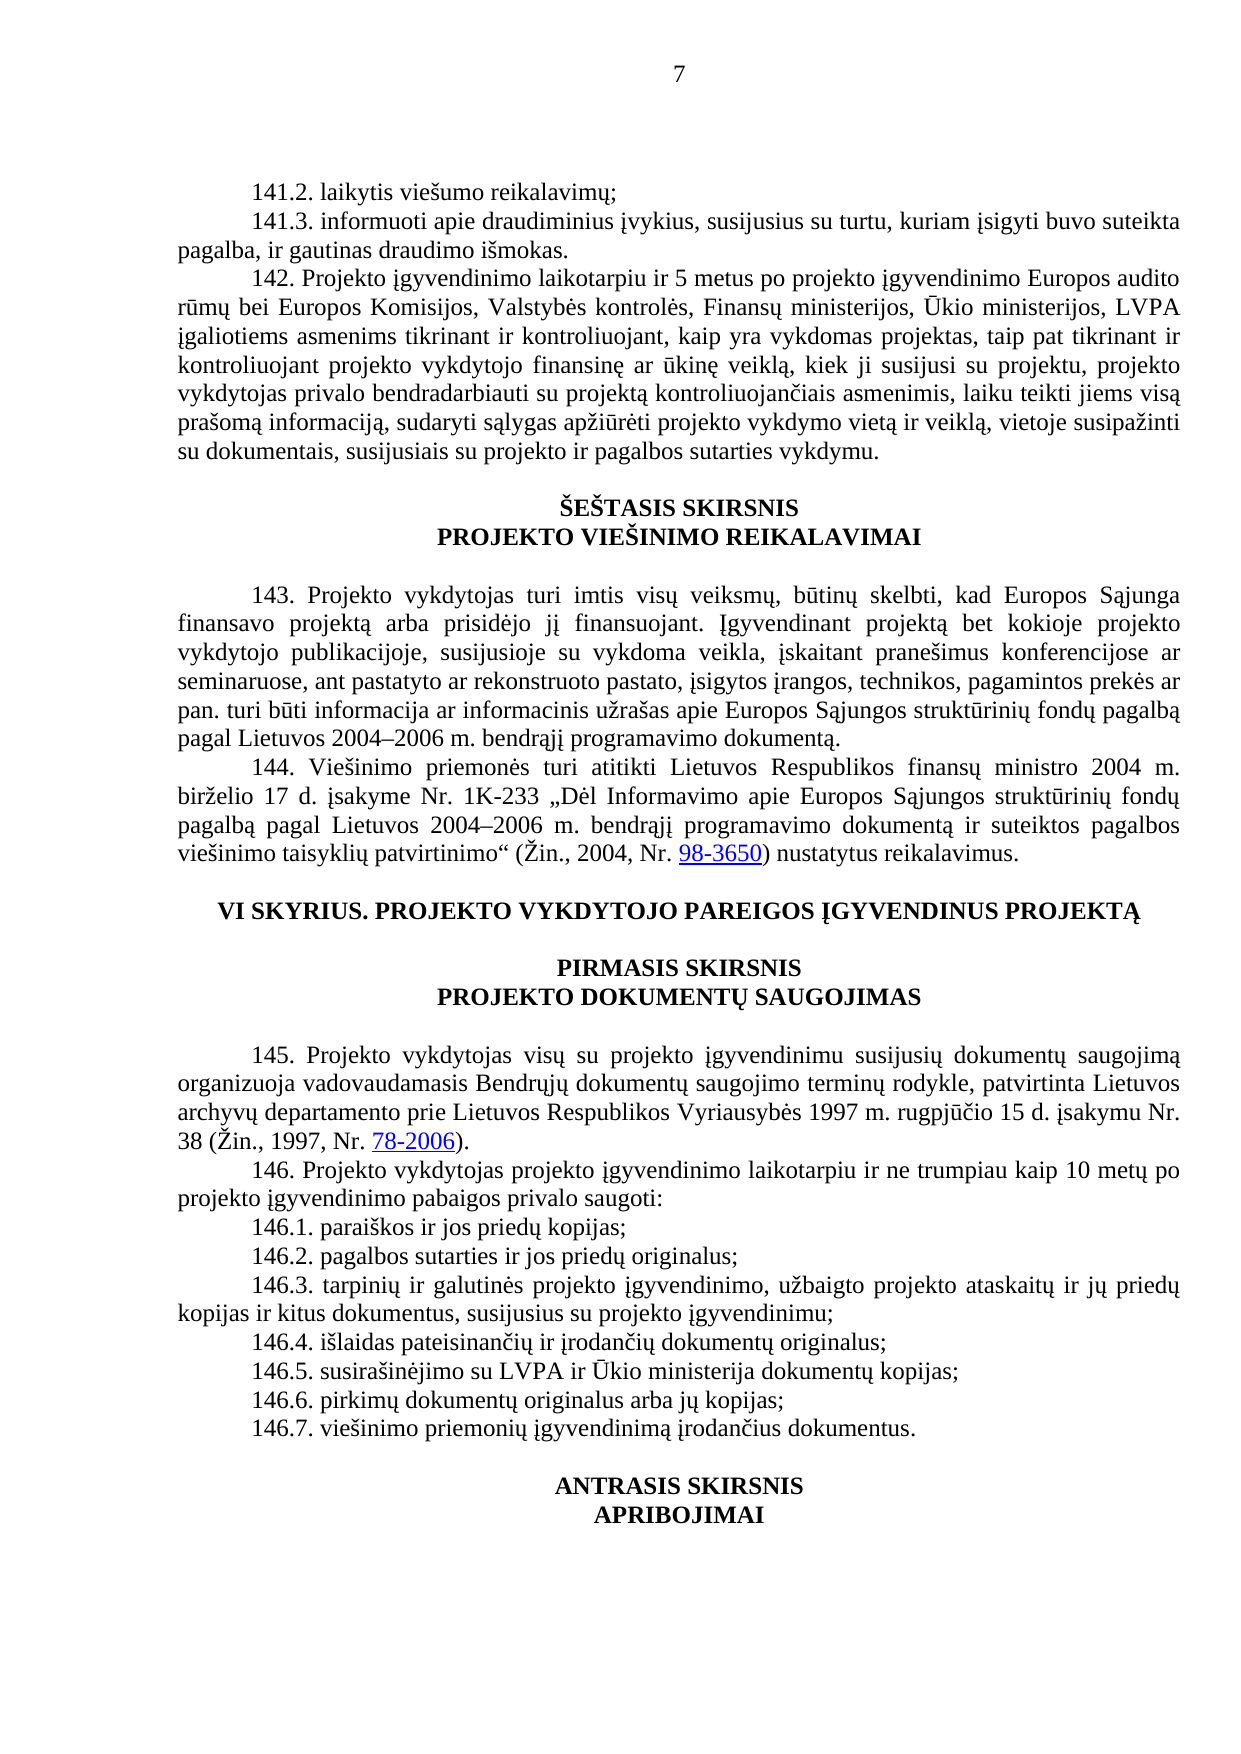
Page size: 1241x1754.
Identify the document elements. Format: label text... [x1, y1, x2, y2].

text Apribojimai [177, 1500, 1181, 1528]
text 143. Projekto vykdytojas turi imtis visų veiksmų, būtinų skelbti, kad Europos Sąjunga finansavo projektą arba prisidėjo jį finansuojant. Įgyvendinant projektą bet kokioje projekto vykdytojo publikacijoje, susijusioje su vykdoma veikla, įskaitant pranešimus konferencijose ar seminaruose, ant pastatyto ar rekonstruoto pastato, įsigytos įrangos, technikos, pagamintos prekės ar pan. turi būti informacija ar informacinis užrašas apie Europos Sąjungos struktūrinių fondų pagalbą pagal Lietuvos 2004–2006 m. bendrąjį programavimo dokumentą. [177, 580, 1181, 752]
text projekto viešinimo Reikalavimai [177, 522, 1181, 551]
text 141.2. laikytis viešumo reikalavimų; [177, 177, 1181, 206]
text pirmasis skirsnis [177, 953, 1181, 982]
text Projekto dokumentų saugojimas [177, 982, 1181, 1011]
text 142. Projekto įgyvendinimo laikotarpiu ir 5 metus po projekto įgyvendinimo Europos audito rūmų bei Europos Komisijos, Valstybės kontrolės, Finansų ministerijos, Ūkio ministerijos, LVPA įgaliotiems asmenims tikrinant ir kontroliuojant, kaip yra vykdomas projektas, taip pat tikrinant ir kontroliuojant projekto vykdytojo finansinę ar ūkinę veiklą, kiek ji susijusi su projektu, projekto vykdytojas privalo bendradarbiauti su projektą kontroliuojančiais asmenimis, laiku teikti jiems visą prašomą informaciją, sudaryti sąlygas apžiūrėti projekto vykdymo vietą ir veiklą, vietoje susipažinti su dokumentais, susijusiais su projekto ir pagalbos sutarties vykdymu. [177, 263, 1181, 465]
text VI skyrius. projekto vykdytojo PAREIGOS ĮGYVENDINus PROJEKTą [177, 896, 1181, 925]
text 146.7. viešinimo priemonių įgyvendinimą įrodančius dokumentus. [177, 1413, 1181, 1442]
text 146.3. tarpinių ir galutinės projekto įgyvendinimo, užbaigto projekto ataskaitų ir jų priedų kopijas ir kitus dokumentus, susijusius su projekto įgyvendinimu; [177, 1270, 1181, 1327]
text 146.1. paraiškos ir jos priedų kopijas; [177, 1212, 1181, 1241]
text ŠEŠTASis skirsnis [177, 493, 1181, 522]
text 146.4. išlaidas pateisinančių ir įrodančių dokumentų originalus; [177, 1327, 1181, 1356]
text 145. Projekto vykdytojas visų su projekto įgyvendinimu susijusių dokumentų saugojimą organizuoja vadovaudamasis Bendrųjų dokumentų saugojimo terminų rodykle, patvirtinta Lietuvos archyvų departamento prie Lietuvos Respublikos Vyriausybės 1997 m. rugpjūčio 15 d. įsakymu Nr. 38 (Žin., 1997, Nr. 78-2006). [177, 1040, 1181, 1155]
text 146.5. susirašinėjimo su LVPA ir Ūkio ministerija dokumentų kopijas; [177, 1356, 1181, 1385]
text 146.2. pagalbos sutarties ir jos priedų originalus; [177, 1241, 1181, 1270]
text antrasis skirsnis [177, 1471, 1181, 1500]
text 146. Projekto vykdytojas projekto įgyvendinimo laikotarpiu ir ne trumpiau kaip 10 metų po projekto įgyvendinimo pabaigos privalo saugoti: [177, 1155, 1181, 1212]
text 141.3. informuoti apie draudiminius įvykius, susijusius su turtu, kuriam įsigyti buvo suteikta pagalba, ir gautinas draudimo išmokas. [177, 206, 1181, 263]
text 144. Viešinimo priemonės turi atitikti Lietuvos Respublikos finansų ministro 2004 m. birželio 17 d. įsakyme Nr. 1K-233 „Dėl Informavimo apie Europos Sąjungos struktūrinių fondų pagalbą pagal Lietuvos 2004–2006 m. bendrąjį programavimo dokumentą ir suteiktos pagalbos viešinimo taisyklių patvirtinimo“ (Žin., 2004, Nr. 98-3650) nustatytus reikalavimus. [177, 752, 1181, 867]
text 146.6. pirkimų dokumentų originalus arba jų kopijas; [177, 1385, 1181, 1413]
